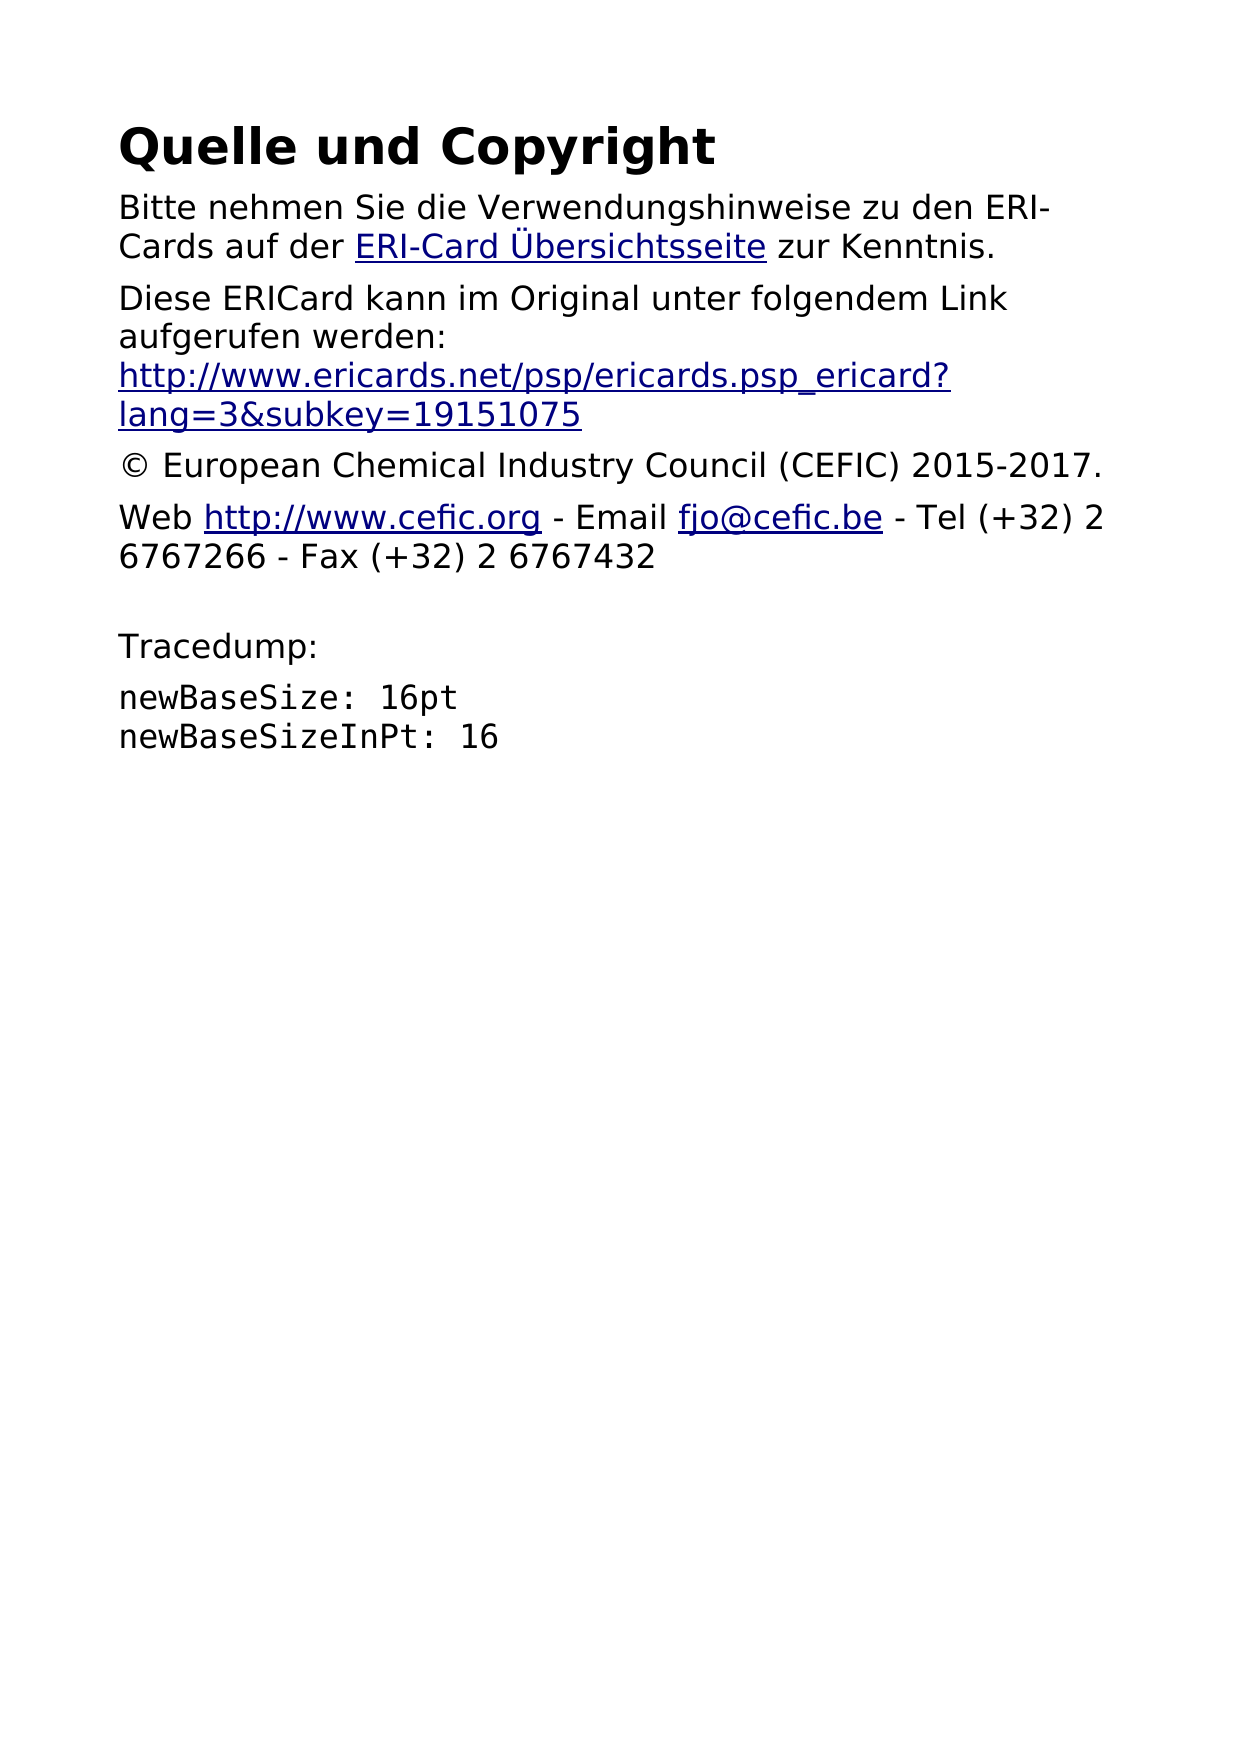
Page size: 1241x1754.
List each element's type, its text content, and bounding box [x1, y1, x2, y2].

text © European Chemical Industry Council (CEFIC) 2015-2017. [118, 447, 1122, 486]
text Bitte nehmen Sie die Verwendungshinweise zu den ERI-Cards auf der ERI-Card Übersichtsseite zur Kenntnis. [118, 189, 1122, 267]
text Tracedump: [118, 588, 1122, 666]
text newBaseSize: 16pt newBaseSizeInPt: 16 [118, 679, 1122, 756]
text Web http://www.cefic.org - Email fjo@cefic.be - Tel (+32) 2 6767266 - Fax (+32) 2 6767432 [118, 498, 1122, 576]
text Diese ERICard kann im Original unter folgendem Link aufgerufen werden: http://www.ericards.net/psp/ericards.psp_ericard?lang=3&subkey=19151075 [118, 279, 1122, 434]
subtitle Quelle und Copyright [118, 118, 1122, 176]
